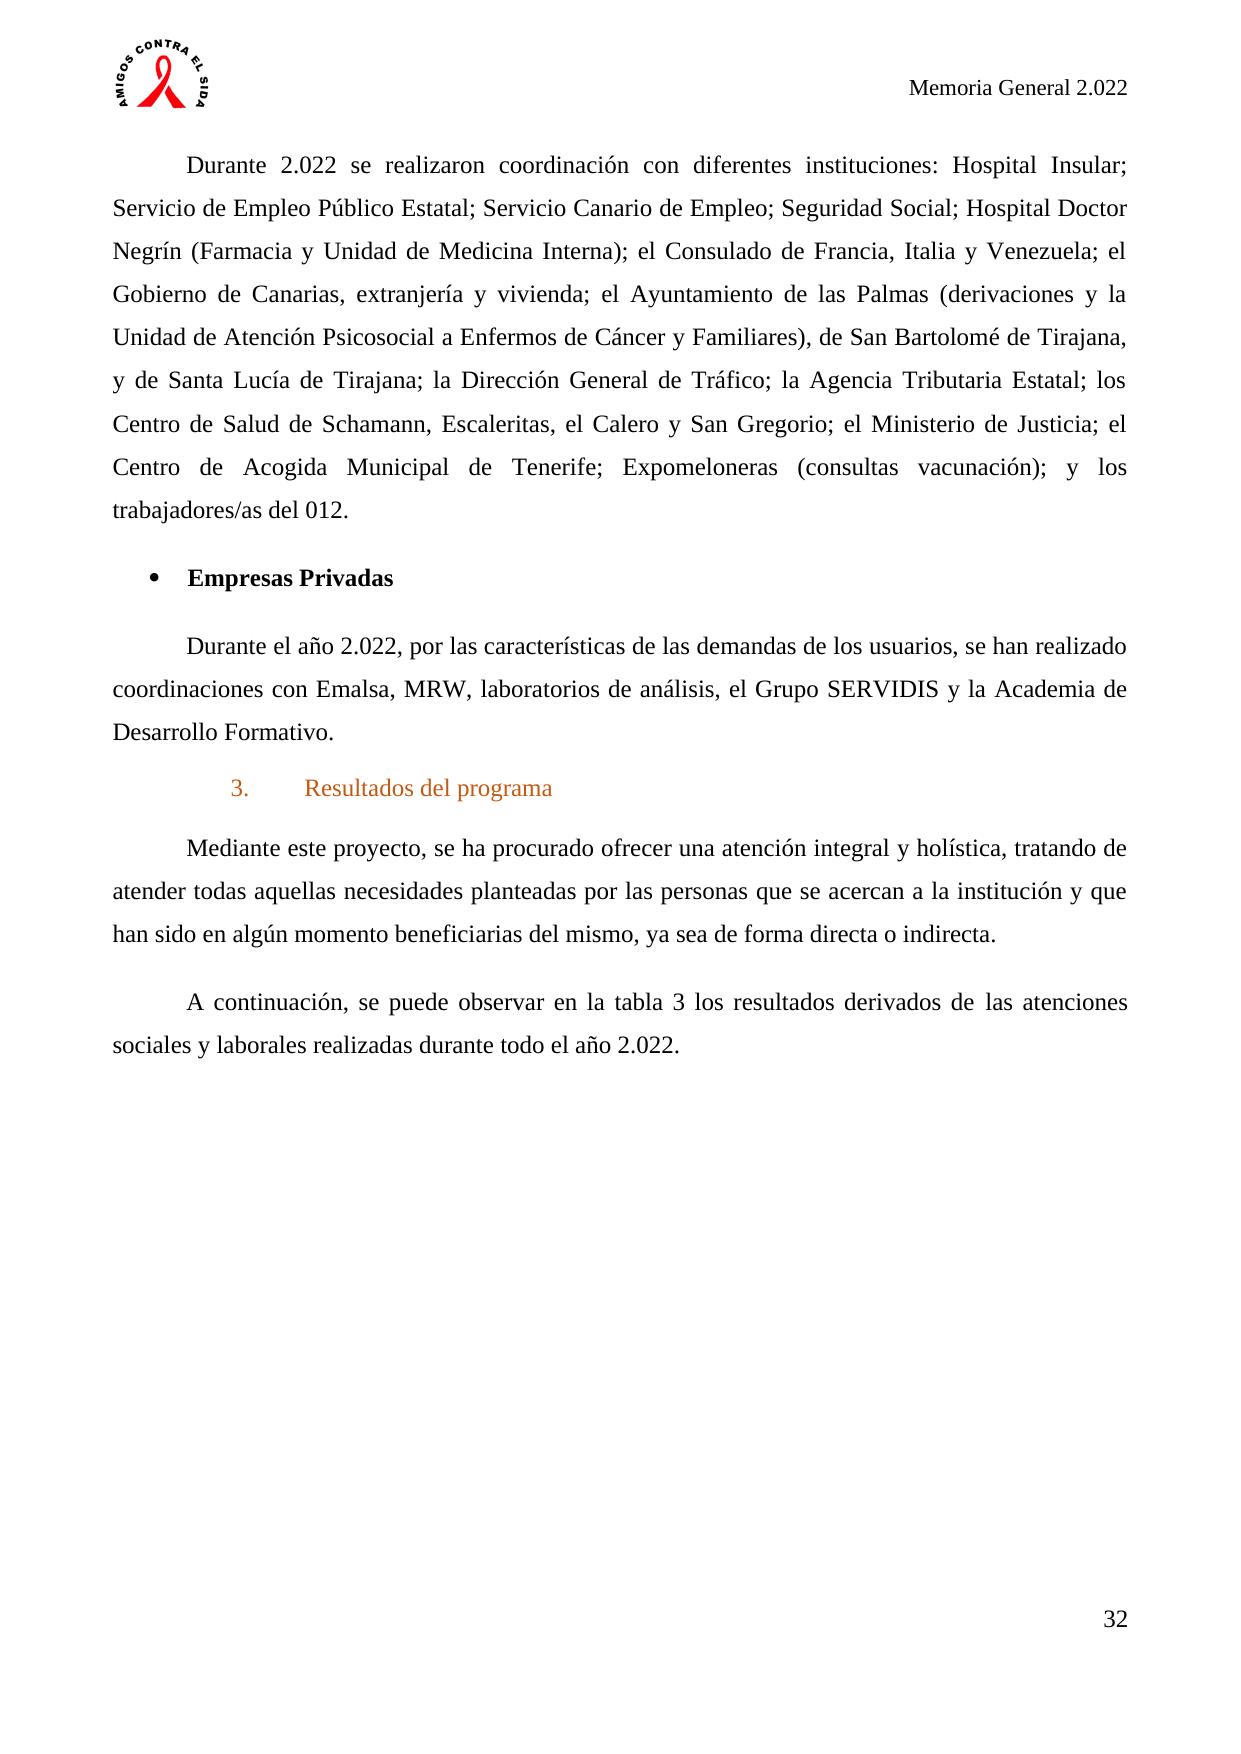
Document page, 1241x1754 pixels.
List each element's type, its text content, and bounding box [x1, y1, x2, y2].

list Resultados del programa [230, 773, 1128, 802]
text Durante 2.022 se realizaron coordinación con diferentes instituciones: Hospital Insular; Servicio de Empleo Público Estatal; Servicio Canario de Empleo; Seguridad Social; Hospital Doctor Negrín (Farmacia y Unidad de Medicina Interna); el Consulado de Francia, Italia y Venezuela; el Gobierno de Canarias, extranjería y vivienda; el Ayuntamiento de las Palmas (derivaciones y la Unidad de Atención Psicosocial a Enfermos de Cáncer y Familiares), de San Bartolomé de Tirajana, y de Santa Lucía de Tirajana; la Dirección General de Tráfico; la Agencia Tributaria Estatal; los Centro de Salud de Schamann, Escaleritas, el Calero y San Gregorio; el Ministerio de Justicia; el Centro de Acogida Municipal de Tenerife; Expomeloneras (consultas vacunación); y los trabajadores/as del 012. [112, 150, 1128, 524]
text Mediante este proyecto, se ha procurado ofrecer una atención integral y holística, tratando de atender todas aquellas necesidades planteadas por las personas que se acercan a la institución y que han sido en algún momento beneficiarias del mismo, ya sea de forma directa o indirecta. [112, 833, 1128, 948]
list Empresas Privadas [150, 563, 1128, 592]
text A continuación, se puede observar en la tabla 3 los resultados derivados de las atenciones sociales y laborales realizadas durante todo el año 2.022. [112, 987, 1128, 1059]
text Durante el año 2.022, por las características de las demandas de los usuarios, se han realizado coordinaciones con Emalsa, MRW, laboratorios de análisis, el Grupo SERVIDIS y la Academia de Desarrollo Formativo. [112, 631, 1128, 746]
